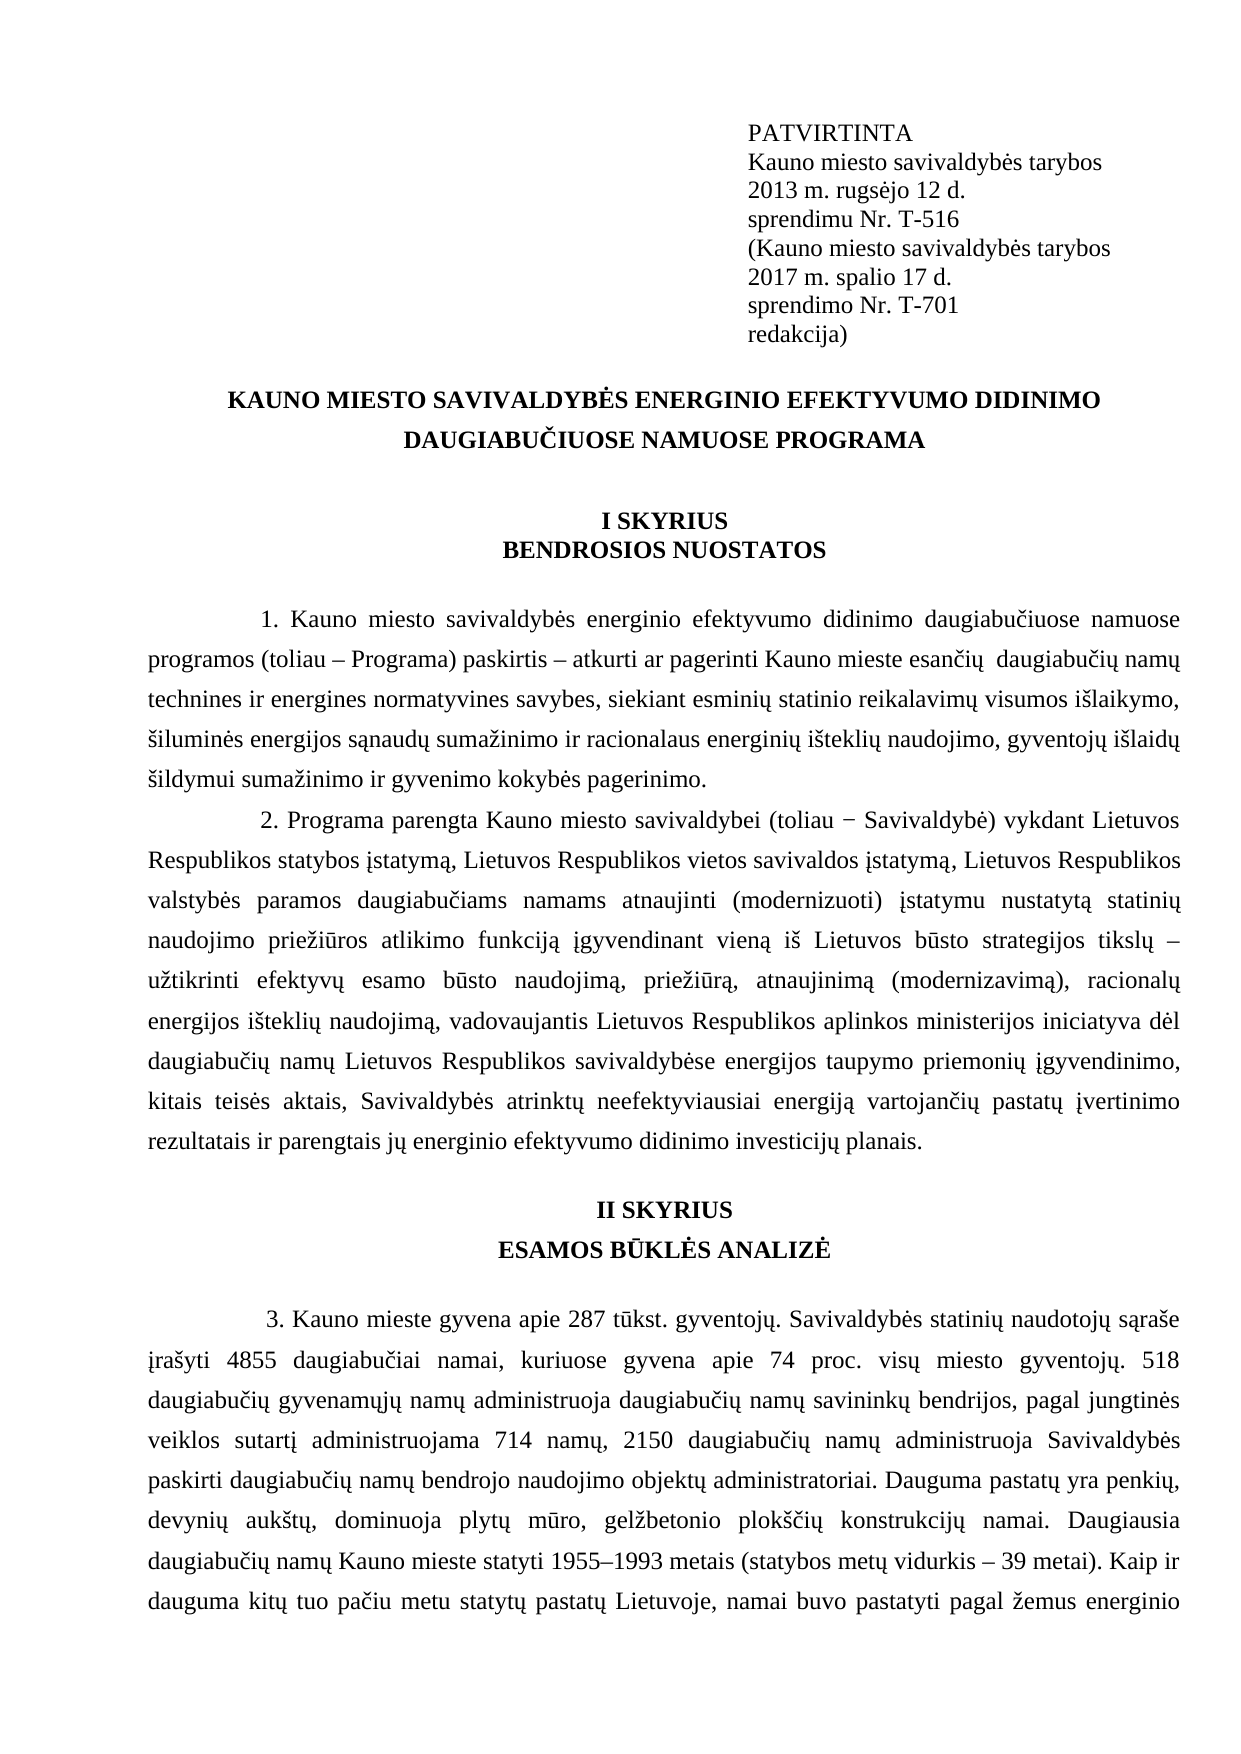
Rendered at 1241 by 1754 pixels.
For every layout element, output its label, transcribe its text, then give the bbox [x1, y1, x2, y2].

text 1. Kauno miesto savivaldybės energinio efektyvumo didinimo daugiabučiuose namuose programos (toliau – Programa) paskirtis – atkurti ar pagerinti Kauno mieste esančių daugiabučių namų technines ir energines normatyvines savybes, siekiant esminių statinio reikalavimų visumos išlaikymo, šiluminės energijos sąnaudų sumažinimo ir racionalaus energinių išteklių naudojimo, gyventojų išlaidų šildymui sumažinimo ir gyvenimo kokybės pagerinimo. [148, 604, 1181, 793]
text KAUNO MIESTO SAVIVALDYBĖS ENERGINIO EFEKTYVUMO DIDINIMO DAUGIABUČIUOSE NAMUOSE PROGRAMA [148, 385, 1181, 454]
text I SKYRIUS [148, 506, 1181, 535]
text II SKYRIUS [148, 1195, 1181, 1224]
text 3. Kauno mieste gyvena apie 287 tūkst. gyventojų. Savivaldybės statinių naudotojų sąraše įrašyti 4855 daugiabučiai namai, kuriuose gyvena apie 74 proc. visų miesto gyventojų. 518 daugiabučių gyvenamųjų namų administruoja daugiabučių namų savininkų bendrijos, pagal jungtinės veiklos sutartį administruojama 714 namų, 2150 daugiabučių namų administruoja Savivaldybės paskirti daugiabučių namų bendrojo naudojimo objektų administratoriai. Dauguma pastatų yra penkių, devynių aukštų, dominuoja plytų mūro, gelžbetonio plokščių konstrukcijų namai. Daugiausia daugiabučių namų Kauno mieste statyti 1955–1993 metais (statybos metų vidurkis – 39 metai). Kaip ir dauguma kitų tuo pačiu metu statytų pastatų Lietuvoje, namai buvo pastatyti pagal žemus energinio [148, 1304, 1181, 1615]
text 2. Programa parengta Kauno miesto savivaldybei (toliau − Savivaldybė) vykdant Lietuvos Respublikos statybos įstatymą, Lietuvos Respublikos vietos savivaldos įstatymą, Lietuvos Respublikos valstybės paramos daugiabučiams namams atnaujinti (modernizuoti) įstatymu nustatytą statinių naudojimo priežiūros atlikimo funkciją įgyvendinant vieną iš Lietuvos būsto strategijos tikslų – užtikrinti efektyvų esamo būsto naudojimą, priežiūrą, atnaujinimą (modernizavimą), racionalų energijos išteklių naudojimą, vadovaujantis Lietuvos Respublikos aplinkos ministerijos iniciatyva dėl daugiabučių namų Lietuvos Respublikos savivaldybėse energijos taupymo priemonių įgyvendinimo, kitais teisės aktais, Savivaldybės atrinktų neefektyviausiai energiją vartojančių pastatų įvertinimo rezultatais ir parengtais jų energinio efektyvumo didinimo investicijų planais. [148, 805, 1181, 1155]
text PATVIRTINTA [673, 118, 1181, 147]
text ESAMOS BŪKLĖS ANALIZĖ [148, 1236, 1181, 1264]
text sprendimo Nr. T-701 [673, 291, 1181, 319]
text Kauno miesto savivaldybės tarybos [673, 147, 1181, 176]
text redakcija) [673, 319, 1181, 348]
text 2013 m. rugsėjo 12 d. [673, 176, 1181, 204]
text 2017 m. spalio 17 d. [673, 262, 1181, 291]
text (Kauno miesto savivaldybės tarybos [673, 233, 1181, 262]
text sprendimu Nr. T-516 [673, 204, 1181, 233]
text BENDROSIOS NUOSTATOS [148, 535, 1181, 563]
